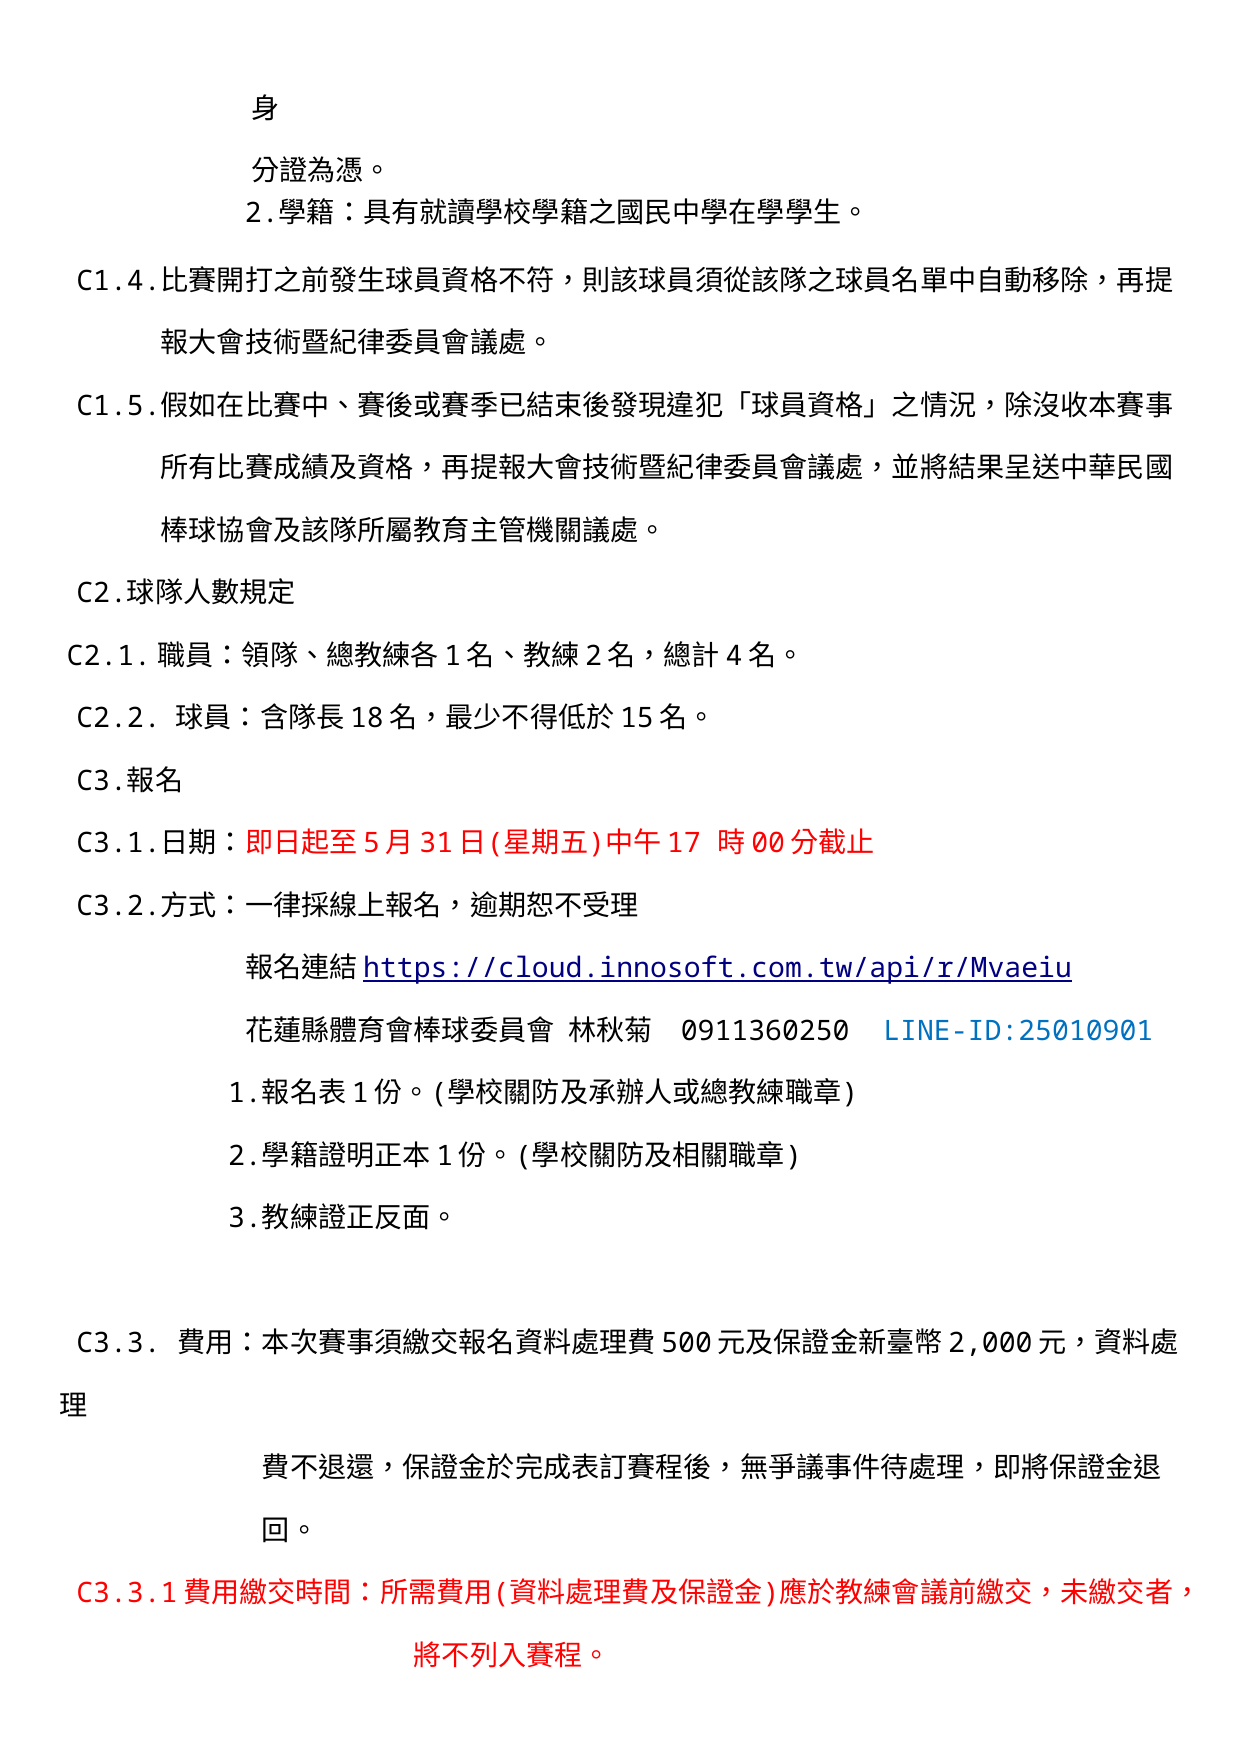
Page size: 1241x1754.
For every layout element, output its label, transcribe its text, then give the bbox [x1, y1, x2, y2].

text C2.球隊人數規定 [59, 549, 1181, 611]
text C2.1. 職員：領隊、總教練各1名、教練2名，總計4名。 [59, 611, 1181, 674]
text 3.教練證正反面。 [59, 1174, 1181, 1236]
text 分證為憑。 [251, 127, 1181, 189]
text 回。 [59, 1486, 1181, 1549]
text 2.學籍：具有就讀學校學籍之國民中學在學學生。 [59, 189, 1181, 230]
text 將不列入賽程。 [59, 1611, 1181, 1674]
text 報名連結https://cloud.innosoft.com.tw/api/r/Mvaeiu [59, 924, 1181, 986]
text C3.2.方式：一律採線上報名，逾期恕不受理 [59, 861, 1181, 924]
text 花蓮縣體育會棒球委員會 林秋菊 0911360250 LINE-ID:25010901 [59, 986, 1181, 1049]
text 1.報名表1份。(學校關防及承辦人或總教練職章) [59, 1049, 1181, 1111]
text 報大會技術暨紀律委員會議處。 [59, 299, 1181, 361]
text 棒球協會及該隊所屬教育主管機關議處。 [59, 486, 1181, 549]
text C1.4.比賽開打之前發生球員資格不符，則該球員須從該隊之球員名單中自動移除，再提 [59, 236, 1181, 299]
text 費不退還，保證金於完成表訂賽程後，無爭議事件待處理，即將保證金退 [59, 1424, 1181, 1486]
text 2.學籍證明正本1份。(學校關防及相關職章) [59, 1111, 1181, 1174]
text C3.報名 [59, 736, 1181, 799]
text C1.5.假如在比賽中、賽後或賽季已結束後發現違犯「球員資格」之情況，除沒收本賽事 [59, 361, 1181, 424]
text C2.2. 球員：含隊長18名，最少不得低於15名。 [59, 674, 1181, 736]
text C3.1.日期：即日起至5月31日(星期五)中午17 時00分截止 [59, 799, 1181, 861]
list 凡中華民國之國民於98年9月1日起至101年8月31日出生者，以國民身 [214, 64, 1181, 127]
text 所有比賽成績及資格，再提報大會技術暨紀律委員會議處，並將結果呈送中華民國 [59, 424, 1181, 486]
text C3.3.1費用繳交時間：所需費用(資料處理費及保證金)應於教練會議前繳交，未繳交者， [59, 1549, 1181, 1611]
text C3.3. 費用：本次賽事須繳交報名資料處理費500元及保證金新臺幣2,000元，資料處理 [59, 1299, 1181, 1424]
